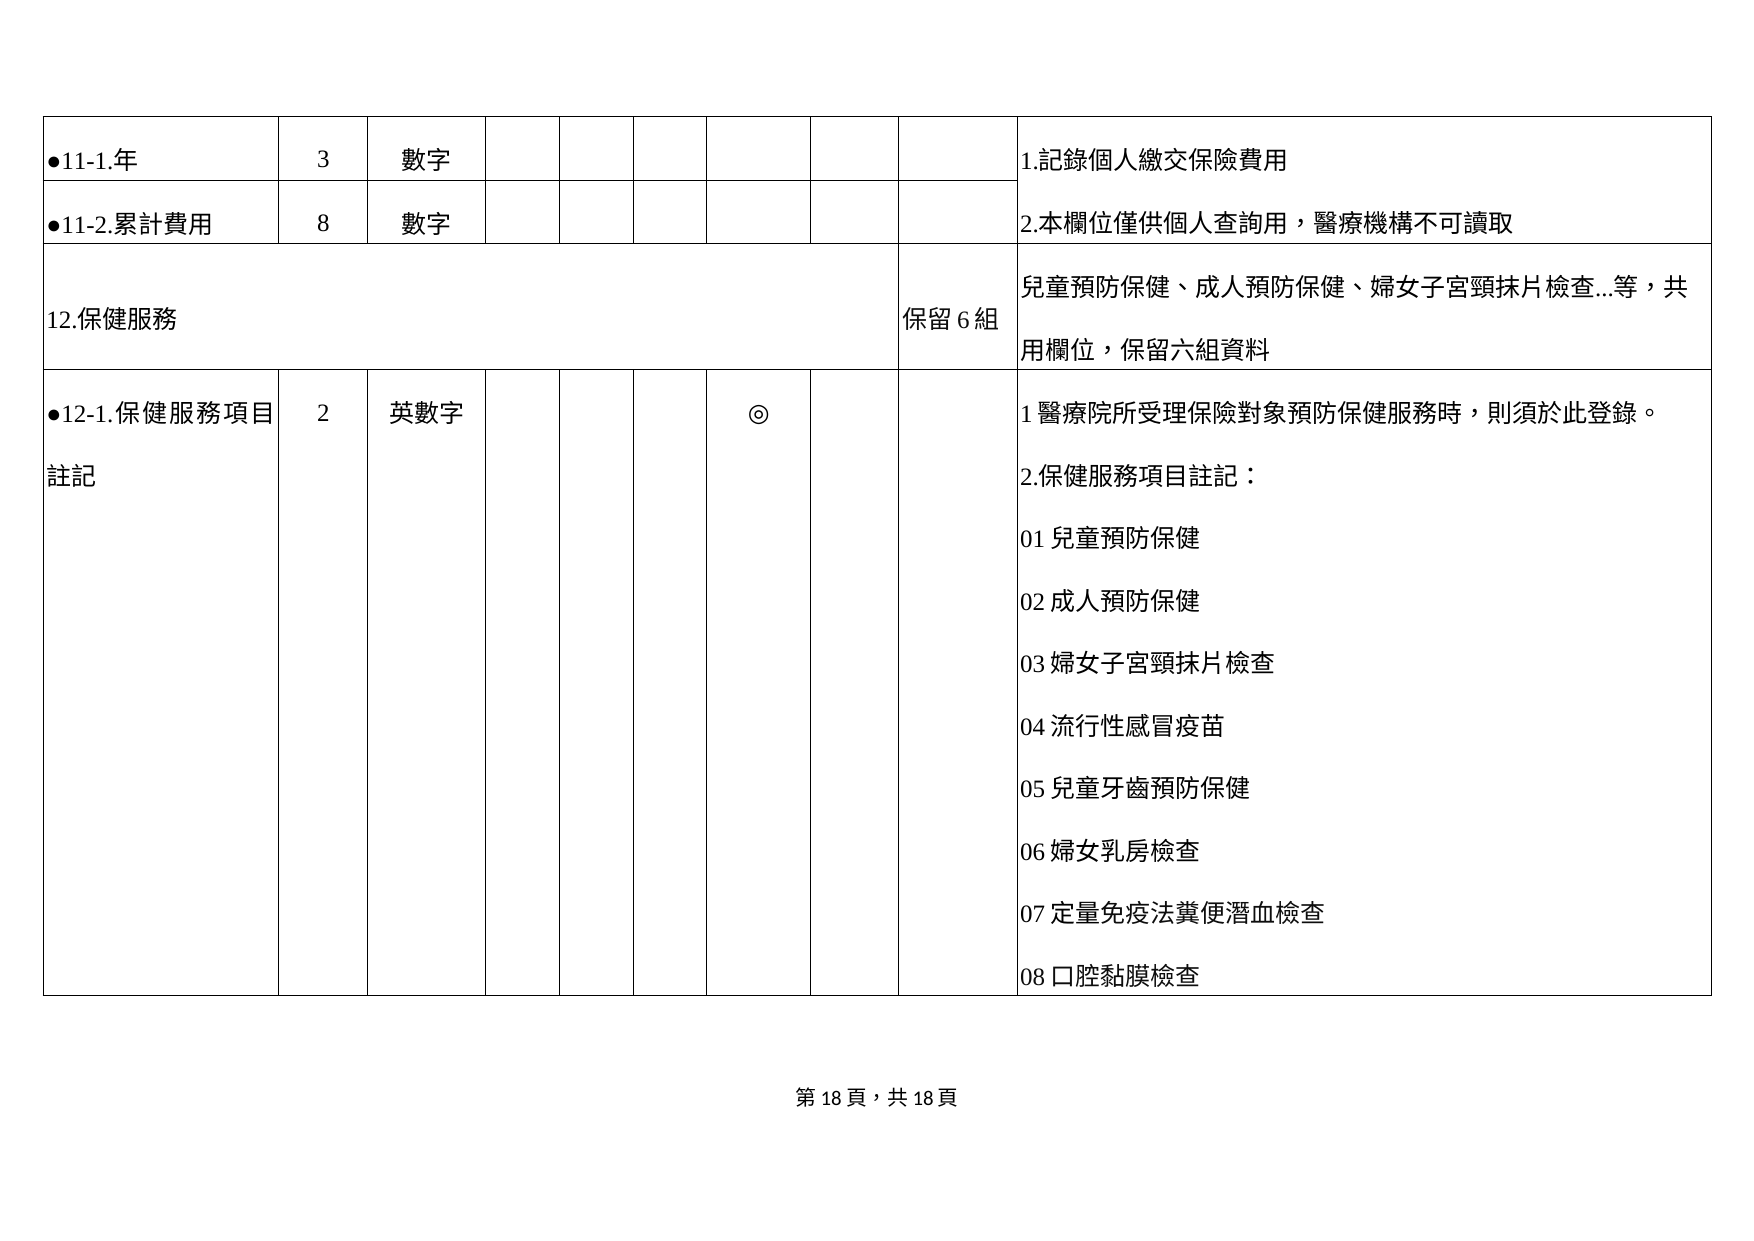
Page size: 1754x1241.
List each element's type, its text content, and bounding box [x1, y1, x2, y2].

table_cell 保留6組 [899, 244, 1017, 369]
table_cell 3 [279, 117, 367, 180]
table_cell ◎ [707, 370, 810, 995]
table_cell 數字 [368, 117, 485, 180]
table_cell 12.保健服務 [44, 244, 898, 369]
table_cell 英數字 [368, 370, 485, 995]
table_cell [560, 117, 633, 180]
table_cell [634, 370, 706, 995]
table_cell 兒童預防保健、成人預防保健、婦女子宮頸抹片檢查...等，共用欄位，保留六組資料 [1018, 244, 1711, 369]
table_cell 2 [279, 370, 367, 995]
table_cell [811, 370, 898, 995]
table_cell [634, 117, 706, 180]
table_cell ●12-1.保健服務項目註記 [44, 370, 278, 995]
table_cell [486, 370, 559, 995]
table_cell [486, 181, 559, 243]
table_cell [634, 181, 706, 243]
table_cell 8 [279, 181, 367, 243]
table_cell [899, 117, 1017, 180]
table_cell [707, 181, 810, 243]
table_cell [899, 181, 1017, 243]
table_cell [707, 117, 810, 180]
table_cell ●11-2.累計費用 [44, 181, 278, 243]
table_cell ●11-1.年 [44, 117, 278, 180]
table_cell [486, 117, 559, 180]
table_cell [899, 370, 1017, 995]
table_cell [560, 370, 633, 995]
table_cell 1.記錄個人繳交保險費用 2.本欄位僅供個人查詢用，醫療機構不可讀取 [1018, 117, 1711, 243]
table_cell 1醫療院所受理保險對象預防保健服務時，則須於此登錄。 2.保健服務項目註記： 01兒童預防保健 02成人預防保健 03婦女子宮頸抹片檢查 04流行性感冒疫苗 05兒童牙齒預防保健 06婦女乳房檢查 07定量免疫法糞便潛血檢查 08口腔黏膜檢查 [1018, 370, 1711, 995]
table_cell [811, 181, 898, 243]
table_cell [811, 117, 898, 180]
table_cell [560, 181, 633, 243]
table_cell 數字 [368, 181, 485, 243]
